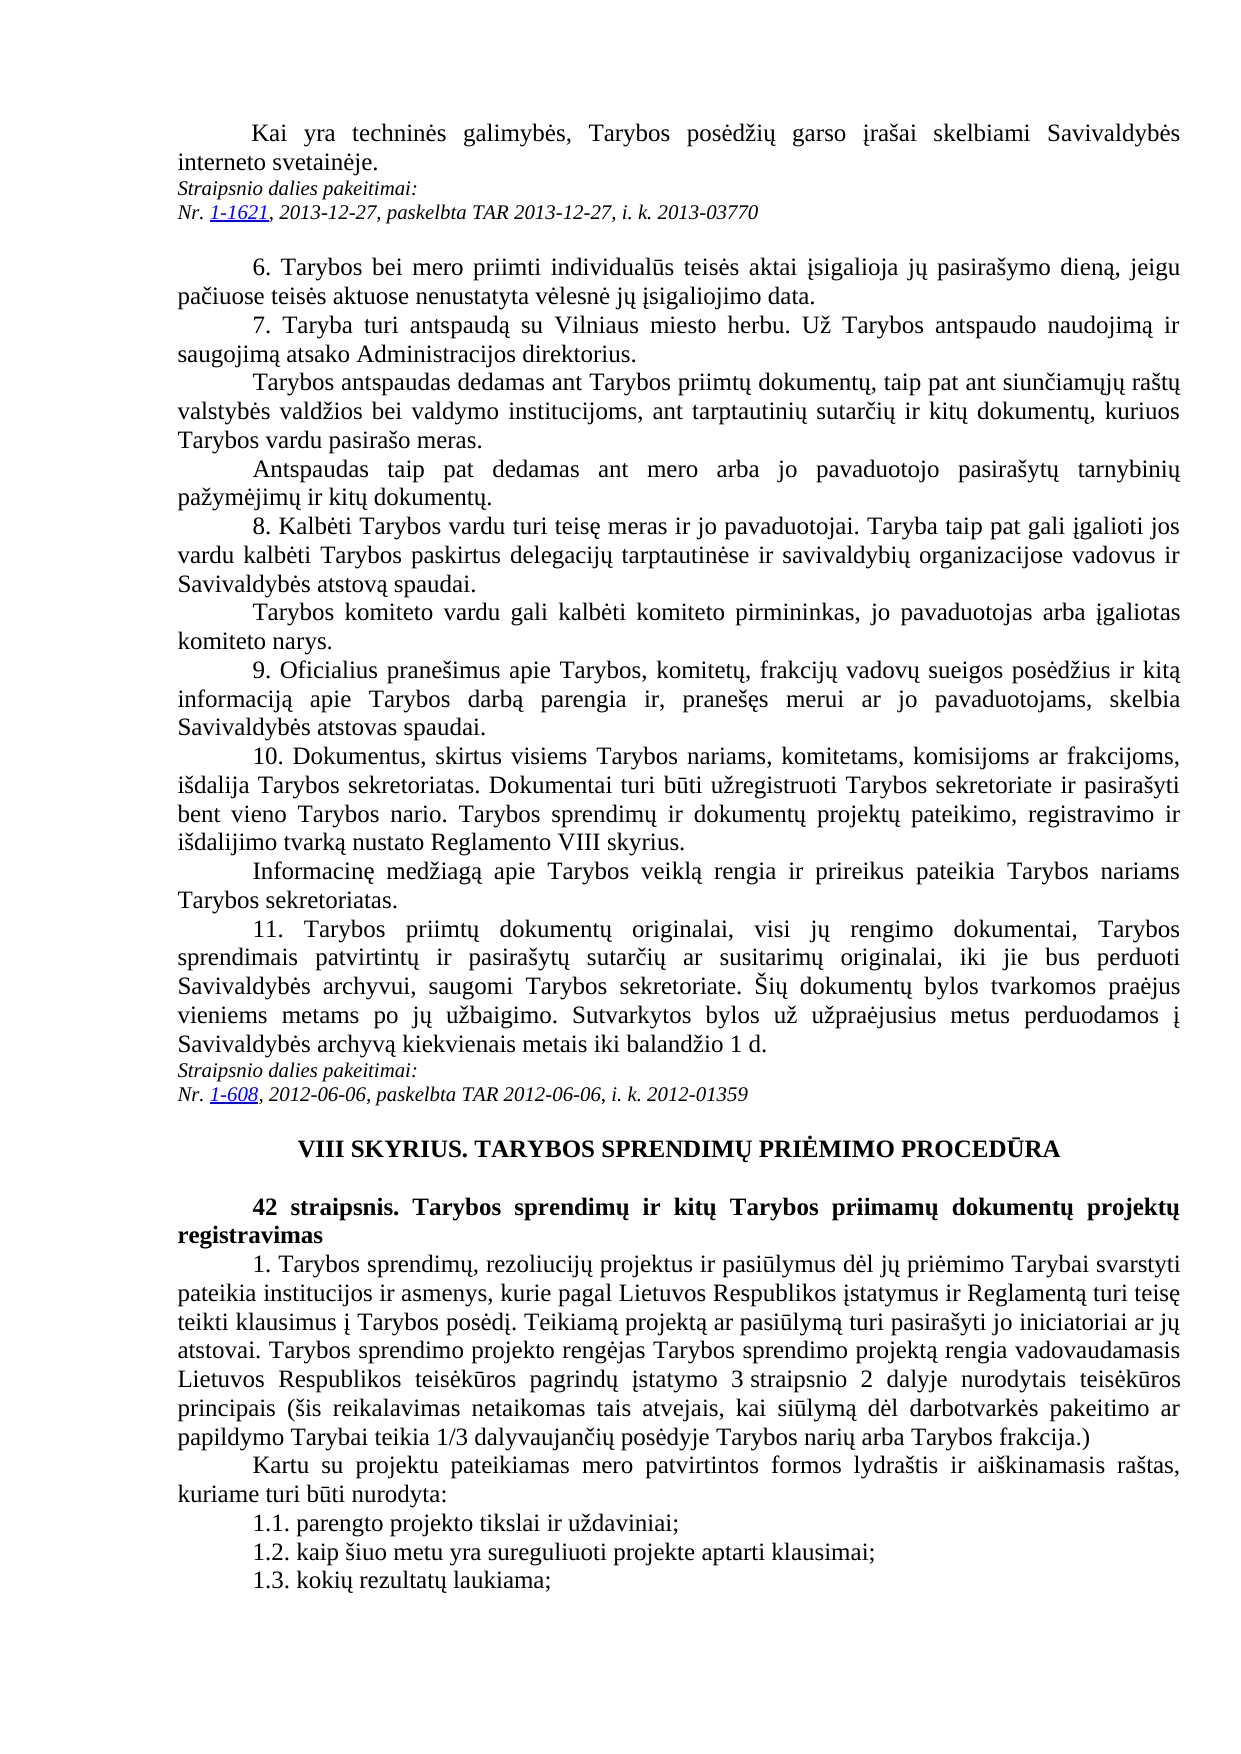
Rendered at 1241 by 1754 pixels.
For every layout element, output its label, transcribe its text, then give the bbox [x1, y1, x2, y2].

text 1. Tarybos sprendimų, rezoliucijų projektus ir pasiūlymus dėl jų priėmimo Tarybai svarstyti pateikia institucijos ir asmenys, kurie pagal Lietuvos Respublikos įstatymus ir Reglamentą turi teisę teikti klausimus į Tarybos posėdį. Teikiamą projektą ar pasiūlymą turi pasirašyti jo iniciatoriai ar jų atstovai. Tarybos sprendimo projekto rengėjas Tarybos sprendimo projektą rengia vadovaudamasis Lietuvos Respublikos teisėkūros pagrindų įstatymo 3 straipsnio 2 dalyje nurodytais teisėkūros principais (šis reikalavimas netaikomas tais atvejais, kai siūlymą dėl darbotvarkės pakeitimo ar papildymo Tarybai teikia 1/3 dalyvaujančių posėdyje Tarybos narių arba Tarybos frakcija.) [177, 1249, 1181, 1451]
text 9. Oficialius pranešimus apie Tarybos, komitetų, frakcijų vadovų sueigos posėdžius ir kitą informaciją apie Tarybos darbą parengia ir, pranešęs merui ar jo pavaduotojams, skelbia Savivaldybės atstovas spaudai. [177, 655, 1181, 741]
text VIII SKYRIUS. TARYBOS SPRENDIMŲ PRIĖMIMO PROCEDŪRA [177, 1134, 1181, 1163]
text 6. Tarybos bei mero priimti individualūs teisės aktai įsigalioja jų pasirašymo dieną, jeigu pačiuose teisės aktuose nenustatyta vėlesnė jų įsigaliojimo data. [177, 252, 1181, 310]
text 11. Tarybos priimtų dokumentų originalai, visi jų rengimo dokumentai, Tarybos sprendimais patvirtintų ir pasirašytų sutarčių ar susitarimų originalai, iki jie bus perduoti Savivaldybės archyvui, saugomi Tarybos sekretoriate. Šių dokumentų bylos tvarkomos praėjus vieniems metams po jų užbaigimo. Sutvarkytos bylos už užpraėjusius metus perduodamos į Savivaldybės archyvą kiekvienais metais iki balandžio 1 d. [177, 914, 1181, 1057]
text 10. Dokumentus, skirtus visiems Tarybos nariams, komitetams, komisijoms ar frakcijoms, išdalija Tarybos sekretoriatas. Dokumentai turi būti užregistruoti Tarybos sekretoriate ir pasirašyti bent vieno Tarybos nario. Tarybos sprendimų ir dokumentų projektų pateikimo, registravimo ir išdalijimo tvarką nustato Reglamento VIII skyrius. [177, 741, 1181, 856]
text Tarybos antspaudas dedamas ant Tarybos priimtų dokumentų, taip pat ant siunčiamųjų raštų valstybės valdžios bei valdymo institucijoms, ant tarptautinių sutarčių ir kitų dokumentų, kuriuos Tarybos vardu pasirašo meras. [177, 367, 1181, 454]
text 1.3. kokių rezultatų laukiama; [177, 1566, 1181, 1594]
text Kai yra techninės galimybės, Tarybos posėdžių garso įrašai skelbiami Savivaldybės interneto svetainėje. [177, 118, 1181, 176]
text Nr. 1-1621, 2013-12-27, paskelbta TAR 2013-12-27, i. k. 2013-03770 [177, 200, 1181, 224]
text Antspaudas taip pat dedamas ant mero arba jo pavaduotojo pasirašytų tarnybinių pažymėjimų ir kitų dokumentų. [177, 454, 1181, 511]
text 42 straipsnis. Tarybos sprendimų ir kitų Tarybos priimamų dokumentų projektų registravimas [177, 1192, 1181, 1249]
text 1.2. kaip šiuo metu yra sureguliuoti projekte aptarti klausimai; [177, 1537, 1181, 1566]
text Tarybos komiteto vardu gali kalbėti komiteto pirmininkas, jo pavaduotojas arba įgaliotas komiteto narys. [177, 597, 1181, 655]
text 7. Taryba turi antspaudą su Vilniaus miesto herbu. Už Tarybos antspaudo naudojimą ir saugojimą atsako Administracijos direktorius. [177, 310, 1181, 367]
text 8. Kalbėti Tarybos vardu turi teisę meras ir jo pavaduotojai. Taryba taip pat gali įgalioti jos vardu kalbėti Tarybos paskirtus delegacijų tarptautinėse ir savivaldybių organizacijose vadovus ir Savivaldybės atstovą spaudai. [177, 511, 1181, 597]
text Kartu su projektu pateikiamas mero patvirtintos formos lydraštis ir aiškinamasis raštas, kuriame turi būti nurodyta: [177, 1451, 1181, 1508]
text Straipsnio dalies pakeitimai: [177, 1057, 1181, 1082]
text 1.1. parengto projekto tikslai ir uždaviniai; [177, 1508, 1181, 1537]
text Straipsnio dalies pakeitimai: [177, 176, 1181, 200]
text Nr. 1-608, 2012-06-06, paskelbta TAR 2012-06-06, i. k. 2012-01359 [177, 1082, 1181, 1106]
text Informacinę medžiagą apie Tarybos veiklą rengia ir prireikus pateikia Tarybos nariams Tarybos sekretoriatas. [177, 856, 1181, 914]
